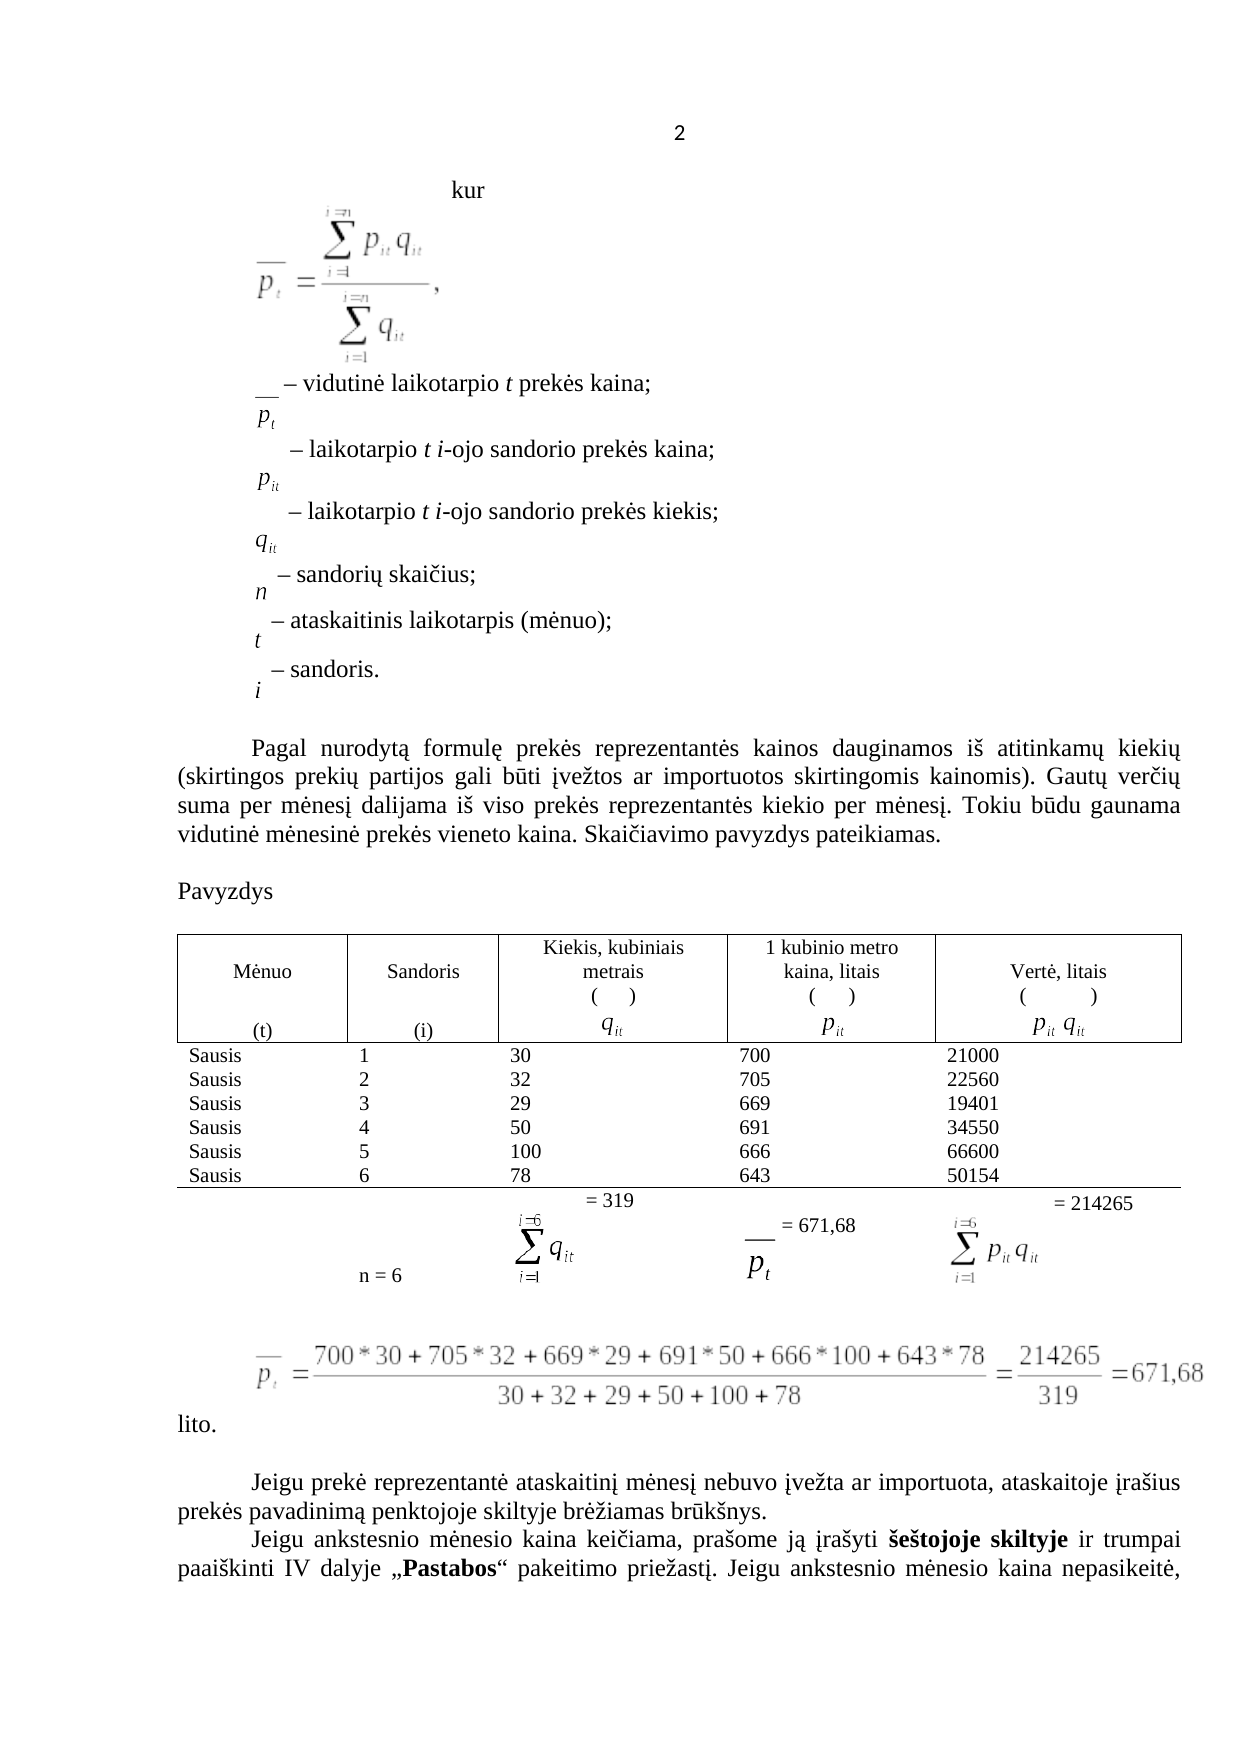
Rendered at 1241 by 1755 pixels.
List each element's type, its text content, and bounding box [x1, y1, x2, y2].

table_cell Sausis [177, 1091, 348, 1115]
table_cell 643 [728, 1163, 936, 1187]
text Pagal nurodytą formulę prekės reprezentantės kainos dauginamos iš atitinkamų kiekių (skirtingos prekių partijos gali būti įvežtos ar importuotos skirtingomis kainomis). Gautų verčių suma per mėnesį dalijama iš viso prekės reprezentantės kiekio per mėnesį. Tokiu būdu gaunama vidutinė mėnesinė prekės vieneto kaina. Skaičiavimo pavyzdys pateikiamas. [177, 733, 1181, 848]
table_cell 3 [348, 1091, 499, 1115]
table_cell Sausis [177, 1163, 348, 1187]
table_cell = 671,68 [728, 1188, 936, 1287]
table_header Vertė, litais [936, 935, 1181, 983]
table_header Mėnuo [178, 935, 347, 983]
table_cell 50154 [936, 1163, 1181, 1187]
table_cell 66600 [936, 1139, 1181, 1163]
text – sandorių skaičius; [177, 559, 1181, 606]
text – sandoris. [177, 654, 1181, 704]
text – laikotarpio t i-ojo sandorio prekės kiekis; [177, 496, 1181, 559]
table_cell 2 [348, 1067, 499, 1091]
table_cell n = 6 [348, 1188, 499, 1287]
table_cell 34550 [936, 1115, 1181, 1139]
table_cell = 319 [499, 1188, 728, 1287]
text – vidutinė laikotarpio t prekės kaina; [177, 368, 1181, 434]
table_cell 30 [499, 1043, 728, 1067]
text – laikotarpio t i-ojo sandorio prekės kaina; [177, 434, 1181, 496]
table_cell 100 [499, 1139, 728, 1163]
table_cell () [728, 983, 935, 1042]
text Jeigu ankstesnio mėnesio kaina keičiama, prašome ją įrašyti šeštojoje skiltyje ir trumpai paaiškinti IV dalyje „Pastabos“ pakeitimo priežastį. Jeigu ankstesnio mėnesio kaina nepasikeitė, [177, 1524, 1181, 1582]
table_cell 6 [348, 1163, 499, 1187]
table_cell () [936, 983, 1181, 1042]
table_cell 32 [499, 1067, 728, 1091]
table_cell Sausis [177, 1139, 348, 1163]
text Jeigu prekė reprezentantė ataskaitinį mėnesį nebuvo įvežta ar importuota, ataskaitoje įrašius prekės pavadinimą penktojoje skiltyje brėžiamas brūkšnys. [177, 1467, 1181, 1524]
table_cell 691 [728, 1115, 936, 1139]
table_cell 21000 [936, 1043, 1181, 1067]
table_header Kiekis, kubiniais metrais [499, 935, 727, 983]
table_cell 705 [728, 1067, 936, 1091]
text kur [177, 175, 1181, 368]
table_cell Sausis [177, 1067, 348, 1091]
table_cell 50 [499, 1115, 728, 1139]
table_cell 22560 [936, 1067, 1181, 1091]
table_header 1 kubinio metro kaina, litais [728, 935, 935, 983]
table_cell 5 [348, 1139, 499, 1163]
table_cell [177, 1188, 348, 1287]
table_cell 666 [728, 1139, 936, 1163]
text lito. [177, 1316, 1181, 1438]
table_cell (i) [348, 983, 498, 1042]
table_cell 19401 [936, 1091, 1181, 1115]
table_cell Sausis [177, 1043, 348, 1067]
table_cell 29 [499, 1091, 728, 1115]
text Pavyzdys [177, 876, 1181, 905]
table_cell = 214265 [936, 1188, 1181, 1287]
table_cell Sausis [177, 1115, 348, 1139]
table_cell 1 [348, 1043, 499, 1067]
table_cell 78 [499, 1163, 728, 1187]
table_cell 669 [728, 1091, 936, 1115]
text – ataskaitinis laikotarpis (mėnuo); [177, 606, 1181, 654]
table_header Sandoris [348, 935, 498, 983]
table_cell () [499, 983, 727, 1042]
table_cell 700 [728, 1043, 936, 1067]
table_cell 4 [348, 1115, 499, 1139]
table_cell (t) [178, 983, 347, 1042]
